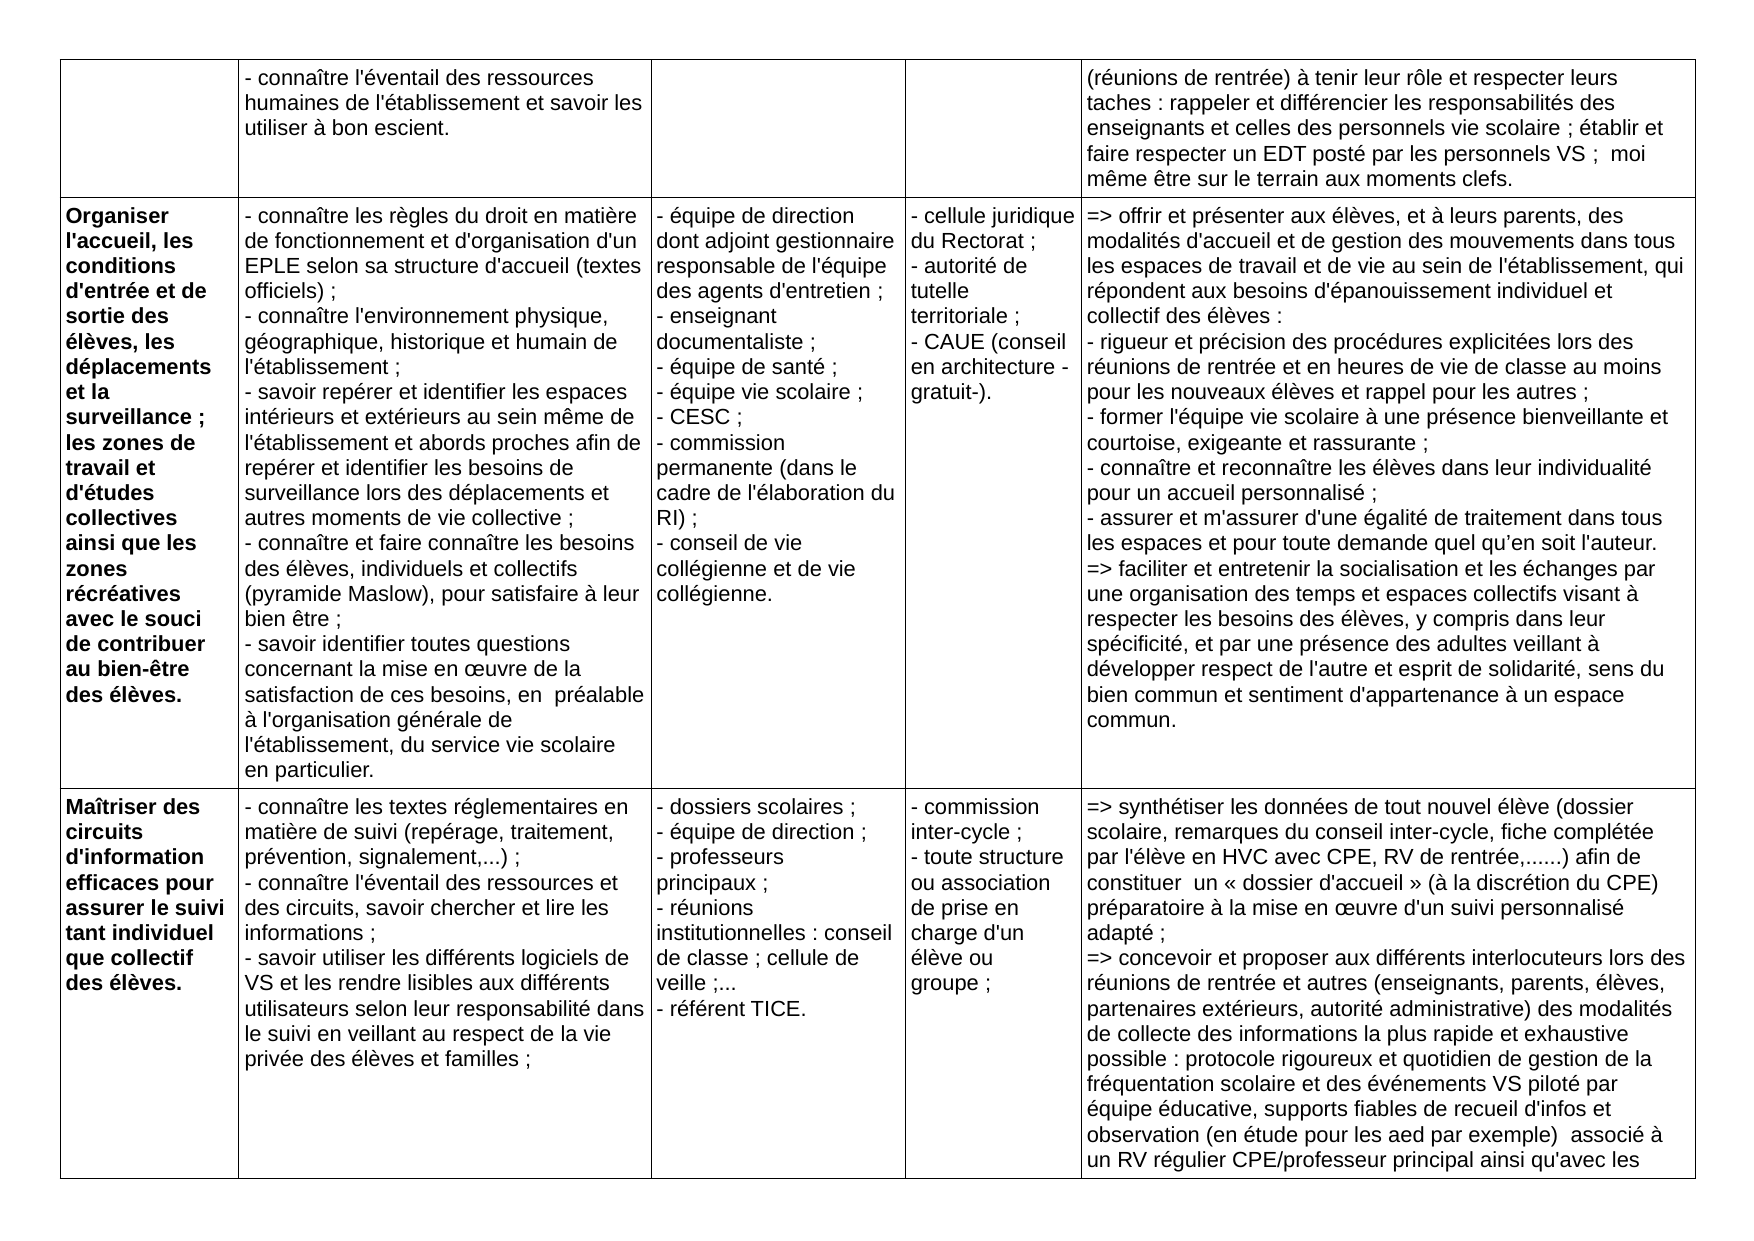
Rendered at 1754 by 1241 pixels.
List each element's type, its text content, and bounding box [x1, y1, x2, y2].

table_cell - dossiers scolaires ; - équipe de direction ; - professeurs principaux ; - réunions institutionnelles : conseil de classe ; cellule de veille ;... - référent TICE. [652, 789, 905, 1178]
table_cell Organiser l'accueil, les conditions d'entrée et de sortie des élèves, les déplacements et la surveillance ; les zones de travail et d'études collectives ainsi que les zones récréatives avec le souci de contribuer au bien-être des élèves. [61, 198, 238, 788]
table_cell - connaître les règles du droit en matière de fonctionnement et d'organisation d'un EPLE selon sa structure d'accueil (textes officiels) ; - connaître l'environnement physique, géographique, historique et humain de l'établissement ; - savoir repérer et identifier les espaces intérieurs et extérieurs au sein même de l'établissement et abords proches afin de repérer et identifier les besoins de surveillance lors des déplacements et autres moments de vie collective ; - connaître et faire connaître les besoins des élèves, individuels et collectifs (pyramide Maslow), pour satisfaire à leur bien être ; - savoir identifier toutes questions concernant la mise en œuvre de la satisfaction de ces besoins, en préalable à l'organisation générale de l'établissement, du service vie scolaire en particulier. [239, 198, 651, 788]
table_cell - commission inter-cycle ; - toute structure ou association de prise en charge d'un élève ou groupe ; [906, 789, 1081, 1178]
table_cell (réunions de rentrée) à tenir leur rôle et respecter leurs taches : rappeler et différencier les responsabilités des enseignants et celles des personnels vie scolaire ; établir et faire respecter un EDT posté par les personnels VS ; moi même être sur le terrain aux moments clefs. [1082, 60, 1695, 197]
table_cell - connaître l'éventail des ressources humaines de l'établissement et savoir les utiliser à bon escient. [239, 60, 651, 197]
table_cell - cellule juridique du Rectorat ; - autorité de tutelle territoriale ; - CAUE (conseil en architecture -gratuit-). [906, 198, 1081, 788]
table_cell - connaître les textes réglementaires en matière de suivi (repérage, traitement, prévention, signalement,...) ; - connaître l'éventail des ressources et des circuits, savoir chercher et lire les informations ; - savoir utiliser les différents logiciels de VS et les rendre lisibles aux différents utilisateurs selon leur responsabilité dans le suivi en veillant au respect de la vie privée des élèves et familles ; [239, 789, 651, 1178]
table_cell Maîtriser des circuits d'information efficaces pour assurer le suivi tant individuel que collectif des élèves. [61, 789, 238, 1178]
table_cell => offrir et présenter aux élèves, et à leurs parents, des modalités d'accueil et de gestion des mouvements dans tous les espaces de travail et de vie au sein de l'établissement, qui répondent aux besoins d'épanouissement individuel et collectif des élèves : - rigueur et précision des procédures explicitées lors des réunions de rentrée et en heures de vie de classe au moins pour les nouveaux élèves et rappel pour les autres ; - former l'équipe vie scolaire à une présence bienveillante et courtoise, exigeante et rassurante ; - connaître et reconnaître les élèves dans leur individualité pour un accueil personnalisé ; - assurer et m'assurer d'une égalité de traitement dans tous les espaces et pour toute demande quel qu’en soit l'auteur. => faciliter et entretenir la socialisation et les échanges par une organisation des temps et espaces collectifs visant à respecter les besoins des élèves, y compris dans leur spécificité, et par une présence des adultes veillant à développer respect de l'autre et esprit de solidarité, sens du bien commun et sentiment d'appartenance à un espace commun. [1082, 198, 1695, 788]
table_cell [906, 60, 1081, 197]
table_cell => synthétiser les données de tout nouvel élève (dossier scolaire, remarques du conseil inter-cycle, fiche complétée par l'élève en HVC avec CPE, RV de rentrée,......) afin de constituer un « dossier d'accueil » (à la discrétion du CPE) préparatoire à la mise en œuvre d'un suivi personnalisé adapté ; => concevoir et proposer aux différents interlocuteurs lors des réunions de rentrée et autres (enseignants, parents, élèves, partenaires extérieurs, autorité administrative) des modalités de collecte des informations la plus rapide et exhaustive possible : protocole rigoureux et quotidien de gestion de la fréquentation scolaire et des événements VS piloté par équipe éducative, supports fiables de recueil d'infos et observation (en étude pour les aed par exemple) associé à un RV régulier CPE/professeur principal ainsi qu'avec les [1082, 789, 1695, 1178]
table_cell [652, 60, 905, 197]
table_cell - équipe de direction dont adjoint gestionnaire responsable de l'équipe des agents d'entretien ; - enseignant documentaliste ; - équipe de santé ; - équipe vie scolaire ; - CESC ; - commission permanente (dans le cadre de l'élaboration du RI) ; - conseil de vie collégienne et de vie collégienne. [652, 198, 905, 788]
table_cell [61, 60, 238, 197]
